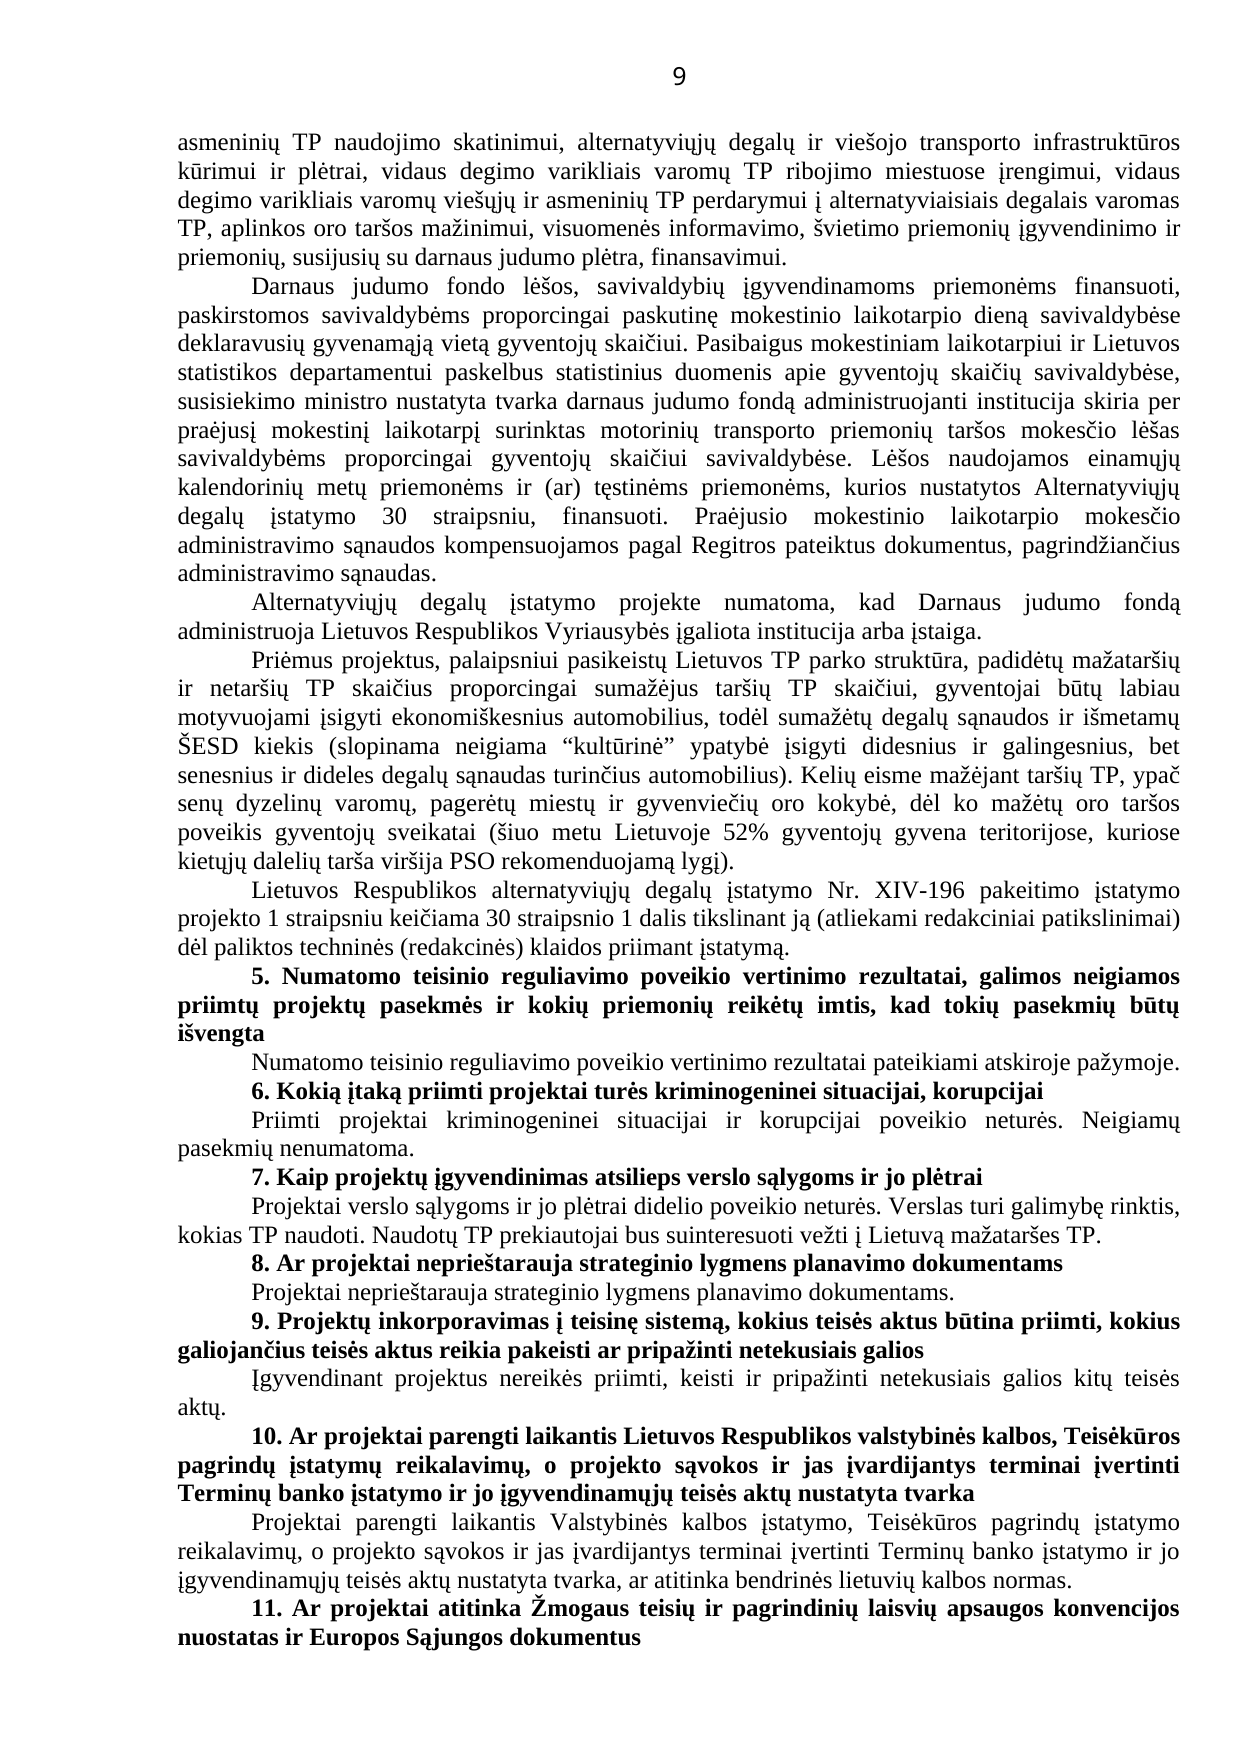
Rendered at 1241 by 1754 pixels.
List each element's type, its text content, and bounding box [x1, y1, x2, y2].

text 11. Ar projektai atitinka Žmogaus teisių ir pagrindinių laisvių apsaugos konvencijos nuostatas ir Europos Sąjungos dokumentus [177, 1593, 1181, 1651]
text Įgyvendinant projektus nereikės priimti, keisti ir pripažinti netekusiais galios kitų teisės aktų. [177, 1363, 1181, 1421]
text Darnaus judumo fondo lėšos, savivaldybių įgyvendinamoms priemonėms finansuoti, paskirstomos savivaldybėms proporcingai paskutinę mokestinio laikotarpio dieną savivaldybėse deklaravusių gyvenamąją vietą gyventojų skaičiui. Pasibaigus mokestiniam laikotarpiui ir Lietuvos statistikos departamentui paskelbus statistinius duomenis apie gyventojų skaičių savivaldybėse, susisiekimo ministro nustatyta tvarka darnaus judumo fondą administruojanti institucija skiria per praėjusį mokestinį laikotarpį surinktas motorinių transporto priemonių taršos mokesčio lėšas savivaldybėms proporcingai gyventojų skaičiui savivaldybėse. Lėšos naudojamos einamųjų kalendorinių metų priemonėms ir (ar) tęstinėms priemonėms, kurios nustatytos Alternatyviųjų degalų įstatymo 30 straipsniu, finansuoti. Praėjusio mokestinio laikotarpio mokesčio administravimo sąnaudos kompensuojamos pagal Regitros pateiktus dokumentus, pagrindžiančius administravimo sąnaudas. [177, 271, 1181, 587]
text 5. Numatomo teisinio reguliavimo poveikio vertinimo rezultatai, galimos neigiamos priimtų projektų pasekmės ir kokių priemonių reikėtų imtis, kad tokių pasekmių būtų išvengta [177, 961, 1181, 1047]
text 8. Ar projektai neprieštarauja strateginio lygmens planavimo dokumentams [177, 1248, 1181, 1277]
text 6. Kokią įtaką priimti projektai turės kriminogeninei situacijai, korupcijai [177, 1076, 1181, 1105]
text 10. Ar projektai parengti laikantis Lietuvos Respublikos valstybinės kalbos, Teisėkūros pagrindų įstatymų reikalavimų, o projekto sąvokos ir jas įvardijantys terminai įvertinti Terminų banko įstatymo ir jo įgyvendinamųjų teisės aktų nustatyta tvarka [177, 1421, 1181, 1507]
text Projektai parengti laikantis Valstybinės kalbos įstatymo, Teisėkūros pagrindų įstatymo reikalavimų, o projekto sąvokos ir jas įvardijantys terminai įvertinti Terminų banko įstatymo ir jo įgyvendinamųjų teisės aktų nustatyta tvarka, ar atitinka bendrinės lietuvių kalbos normas. [177, 1507, 1181, 1593]
text Projektai verslo sąlygoms ir jo plėtrai didelio poveikio neturės. Verslas turi galimybę rinktis, kokias TP naudoti. Naudotų TP prekiautojai bus suinteresuoti vežti į Lietuvą mažataršes TP. [177, 1191, 1181, 1248]
text Numatomo teisinio reguliavimo poveikio vertinimo rezultatai pateikiami atskiroje pažymoje. [177, 1047, 1181, 1076]
text Priėmus projektus, palaipsniui pasikeistų Lietuvos TP parko struktūra, padidėtų mažataršių ir netaršių TP skaičius proporcingai sumažėjus taršių TP skaičiui, gyventojai būtų labiau motyvuojami įsigyti ekonomiškesnius automobilius, todėl sumažėtų degalų sąnaudos ir išmetamų ŠESD kiekis (slopinama neigiama “kultūrinė” ypatybė įsigyti didesnius ir galingesnius, bet senesnius ir dideles degalų sąnaudas turinčius automobilius). Kelių eisme mažėjant taršių TP, ypač senų dyzelinų varomų, pagerėtų miestų ir gyvenviečių oro kokybė, dėl ko mažėtų oro taršos poveikis gyventojų sveikatai (šiuo metu Lietuvoje 52% gyventojų gyvena teritorijose, kuriose kietųjų dalelių tarša viršija PSO rekomenduojamą lygį). [177, 645, 1181, 875]
text 7. Kaip projektų įgyvendinimas atsilieps verslo sąlygoms ir jo plėtrai [177, 1162, 1181, 1191]
text Priimti projektai kriminogeninei situacijai ir korupcijai poveikio neturės. Neigiamų pasekmių nenumatoma. [177, 1105, 1181, 1162]
text Projektai neprieštarauja strateginio lygmens planavimo dokumentams. [177, 1277, 1181, 1306]
text 9. Projektų inkorporavimas į teisinę sistemą, kokius teisės aktus būtina priimti, kokius galiojančius teisės aktus reikia pakeisti ar pripažinti netekusiais galios [177, 1306, 1181, 1363]
text asmeninių TP naudojimo skatinimui, alternatyviųjų degalų ir viešojo transporto infrastruktūros kūrimui ir plėtrai, vidaus degimo varikliais varomų TP ribojimo miestuose įrengimui, vidaus degimo varikliais varomų viešųjų ir asmeninių TP perdarymui į alternatyviaisiais degalais varomas TP, aplinkos oro taršos mažinimui, visuomenės informavimo, švietimo priemonių įgyvendinimo ir priemonių, susijusių su darnaus judumo plėtra, finansavimui. [177, 127, 1181, 271]
text Lietuvos Respublikos alternatyviųjų degalų įstatymo Nr. XIV-196 pakeitimo įstatymo projekto 1 straipsniu keičiama 30 straipsnio 1 dalis tikslinant ją (atliekami redakciniai patikslinimai) dėl paliktos techninės (redakcinės) klaidos priimant įstatymą. [177, 875, 1181, 961]
text Alternatyviųjų degalų įstatymo projekte numatoma, kad Darnaus judumo fondą administruoja Lietuvos Respublikos Vyriausybės įgaliota institucija arba įstaiga. [177, 587, 1181, 645]
